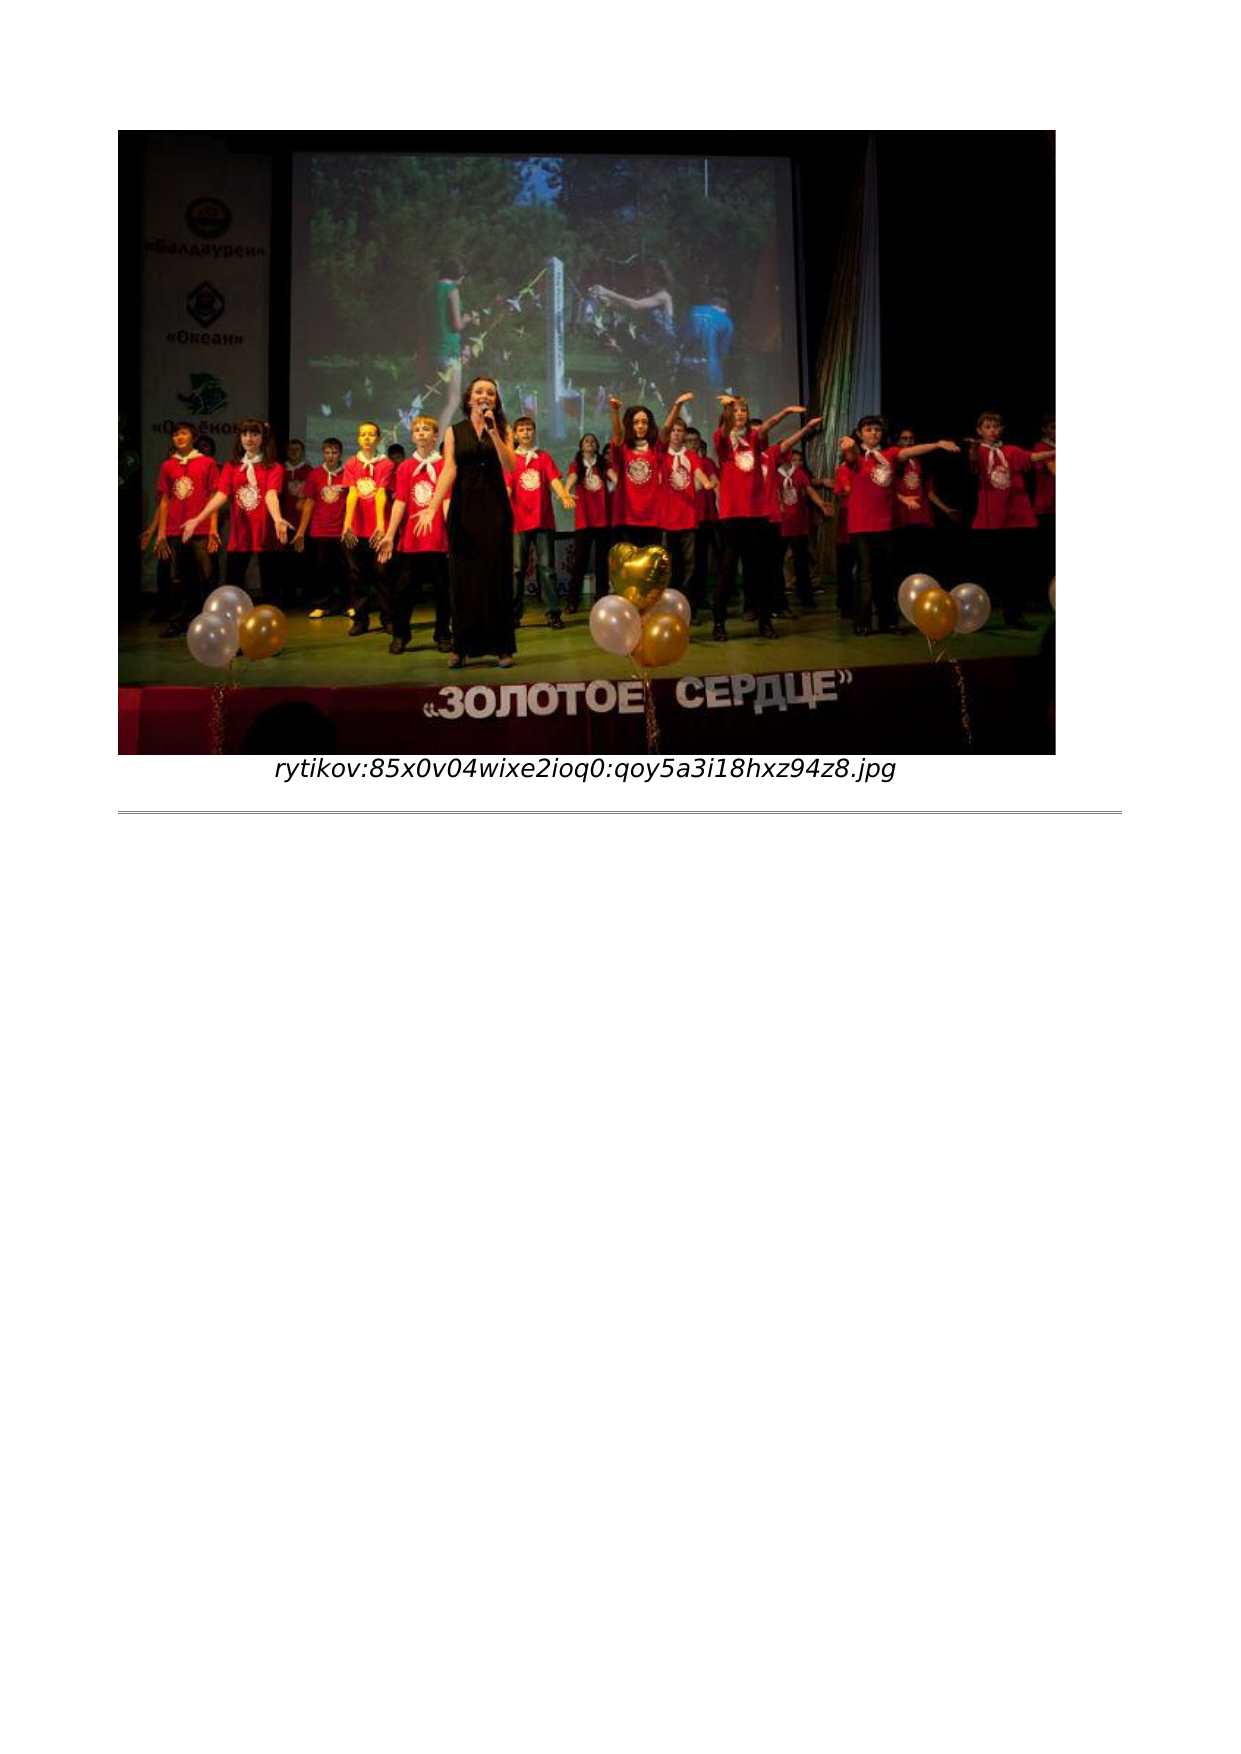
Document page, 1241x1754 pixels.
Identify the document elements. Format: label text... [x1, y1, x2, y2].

picture [118, 130, 1056, 755]
text rytikov:85x0v04wixe2ioq0:qoy5a3i18hxz94z8.jpg [118, 755, 1056, 784]
